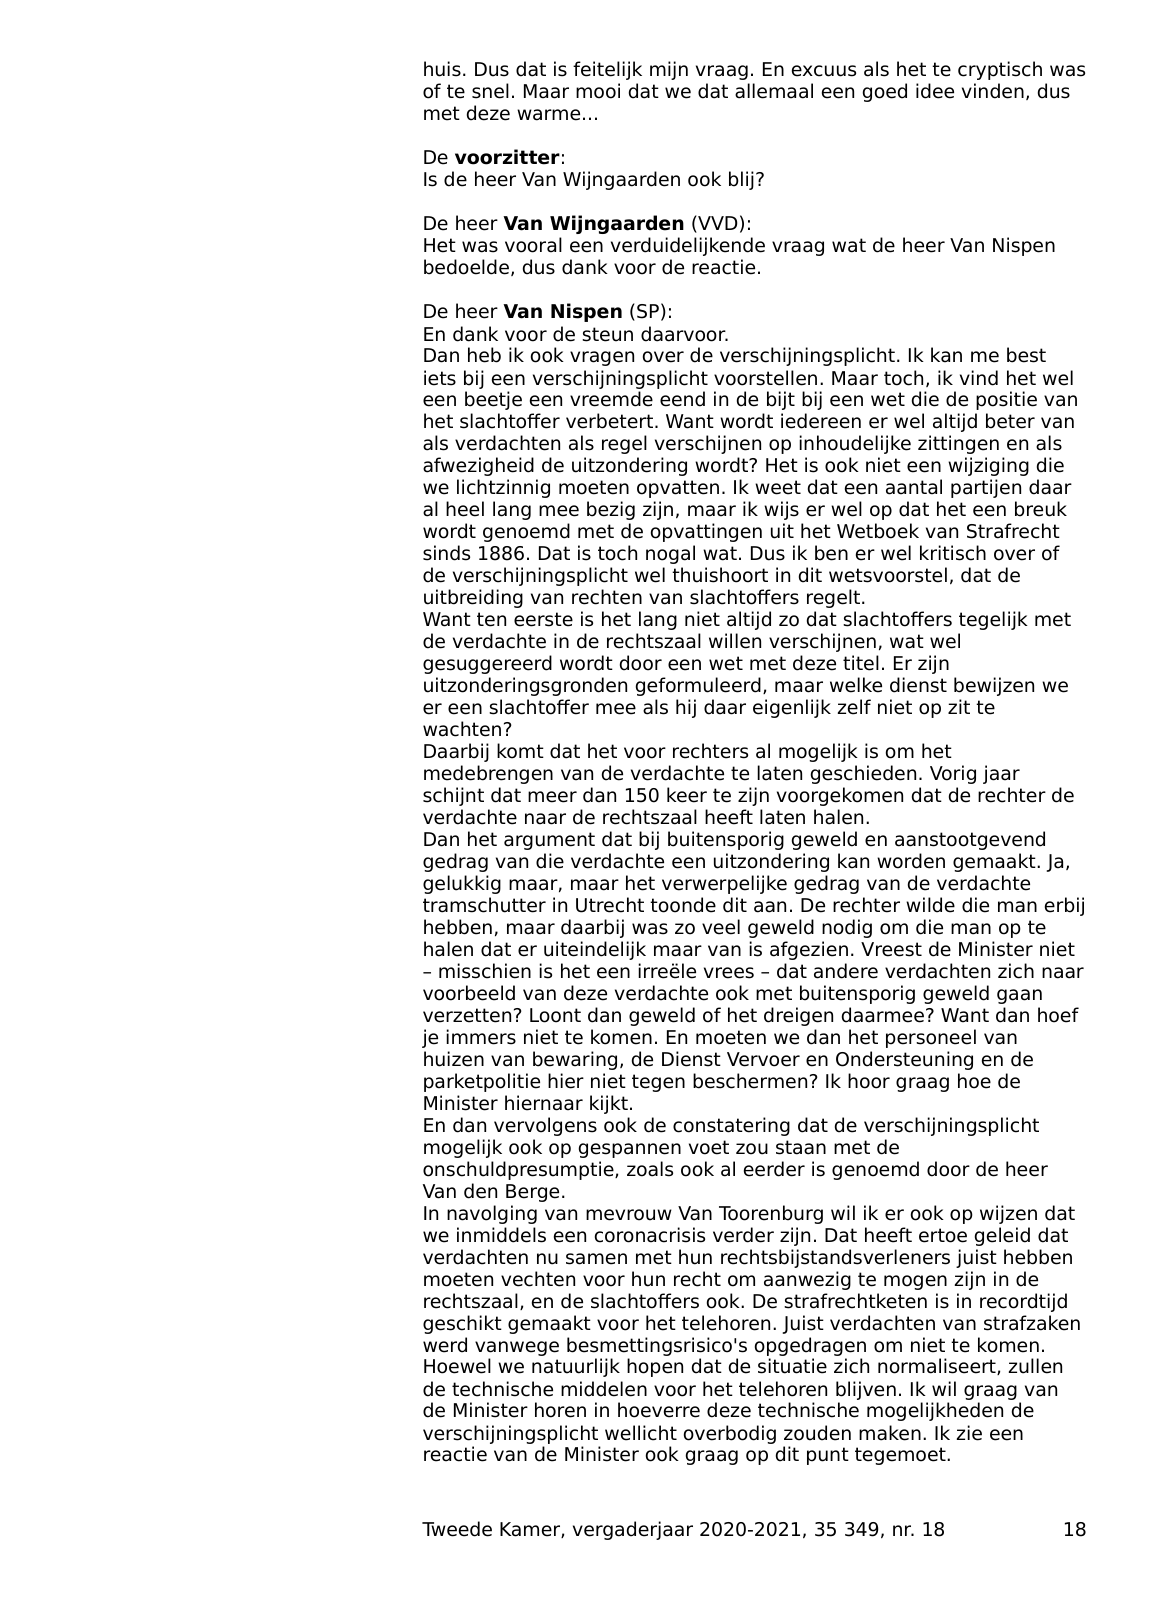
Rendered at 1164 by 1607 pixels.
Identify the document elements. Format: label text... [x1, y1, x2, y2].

text Dan het argument dat bij buitensporig geweld en aanstootgevend gedrag van die verdachte een uitzondering kan worden gemaakt. Ja, gelukkig maar, maar het verwerpelijke gedrag van de verdachte tramschutter in Utrecht toonde dit aan. De rechter wilde die man erbij hebben, maar daarbij was zo veel geweld nodig om die man op te halen dat er uiteindelijk maar van is afgezien. Vreest de Minister niet – misschien is het een irreële vrees – dat andere verdachten zich naar voorbeeld van deze verdachte ook met buitensporig geweld gaan verzetten? Loont dan geweld of het dreigen daarmee? Want dan hoef je immers niet te komen. En moeten we dan het personeel van huizen van bewaring, de Dienst Vervoer en Ondersteuning en de parketpolitie hier niet tegen beschermen? Ik hoor graag hoe de Minister hiernaar kijkt. [422, 829, 1087, 1115]
text De voorzitter: [422, 147, 1087, 169]
text Het was vooral een verduidelijkende vraag wat de heer Van Nispen bedoelde, dus dank voor de reactie. [422, 235, 1087, 279]
text De heer Van Wijngaarden (VVD): [422, 213, 1087, 235]
text Want ten eerste is het lang niet altijd zo dat slachtoffers tegelijk met de verdachte in de rechtszaal willen verschijnen, wat wel gesuggereerd wordt door een wet met deze titel. Er zijn uitzonderingsgronden geformuleerd, maar welke dienst bewijzen we er een slachtoffer mee als hij daar eigenlijk zelf niet op zit te wachten? [422, 609, 1087, 741]
text En dan vervolgens ook de constatering dat de verschijningsplicht mogelijk ook op gespannen voet zou staan met de onschuldpresumptie, zoals ook al eerder is genoemd door de heer Van den Berge. [422, 1115, 1087, 1203]
text Dan heb ik ook vragen over de verschijningsplicht. Ik kan me best iets bij een verschijningsplicht voorstellen. Maar toch, ik vind het wel een beetje een vreemde eend in de bijt bij een wet die de positie van het slachtoffer verbetert. Want wordt iedereen er wel altijd beter van als verdachten als regel verschijnen op inhoudelijke zittingen en als afwezigheid de uitzondering wordt? Het is ook niet een wijziging die we lichtzinnig moeten opvatten. Ik weet dat een aantal partijen daar al heel lang mee bezig zijn, maar ik wijs er wel op dat het een breuk wordt genoemd met de opvattingen uit het Wetboek van Strafrecht sinds 1886. Dat is toch nogal wat. Dus ik ben er wel kritisch over of de verschijningsplicht wel thuishoort in dit wetsvoorstel, dat de uitbreiding van rechten van slachtoffers regelt. [422, 345, 1087, 609]
text En dank voor de steun daarvoor. [422, 323, 1087, 345]
text De heer Van Nispen (SP): [422, 301, 1087, 323]
text In navolging van mevrouw Van Toorenburg wil ik er ook op wijzen dat we inmiddels een coronacrisis verder zijn. Dat heeft ertoe geleid dat verdachten nu samen met hun rechtsbijstandsverleners juist hebben moeten vechten voor hun recht om aanwezig te mogen zijn in de rechtszaal, en de slachtoffers ook. De strafrechtketen is in recordtijd geschikt gemaakt voor het telehoren. Juist verdachten van strafzaken werd vanwege besmettingsrisico's opgedragen om niet te komen. Hoewel we natuurlijk hopen dat de situatie zich normaliseert, zullen de technische middelen voor het telehoren blijven. Ik wil graag van de Minister horen in hoeverre deze technische mogelijkheden de verschijningsplicht wellicht overbodig zouden maken. Ik zie een reactie van de Minister ook graag op dit punt tegemoet. [422, 1203, 1087, 1466]
text Is de heer Van Wijngaarden ook blij? [422, 169, 1087, 191]
text huis. Dus dat is feitelijk mijn vraag. En excuus als het te cryptisch was of te snel. Maar mooi dat we dat allemaal een goed idee vinden, dus met deze warme... [422, 59, 1087, 125]
text Daarbij komt dat het voor rechters al mogelijk is om het medebrengen van de verdachte te laten geschieden. Vorig jaar schijnt dat meer dan 150 keer te zijn voorgekomen dat de rechter de verdachte naar de rechtszaal heeft laten halen. [422, 741, 1087, 829]
